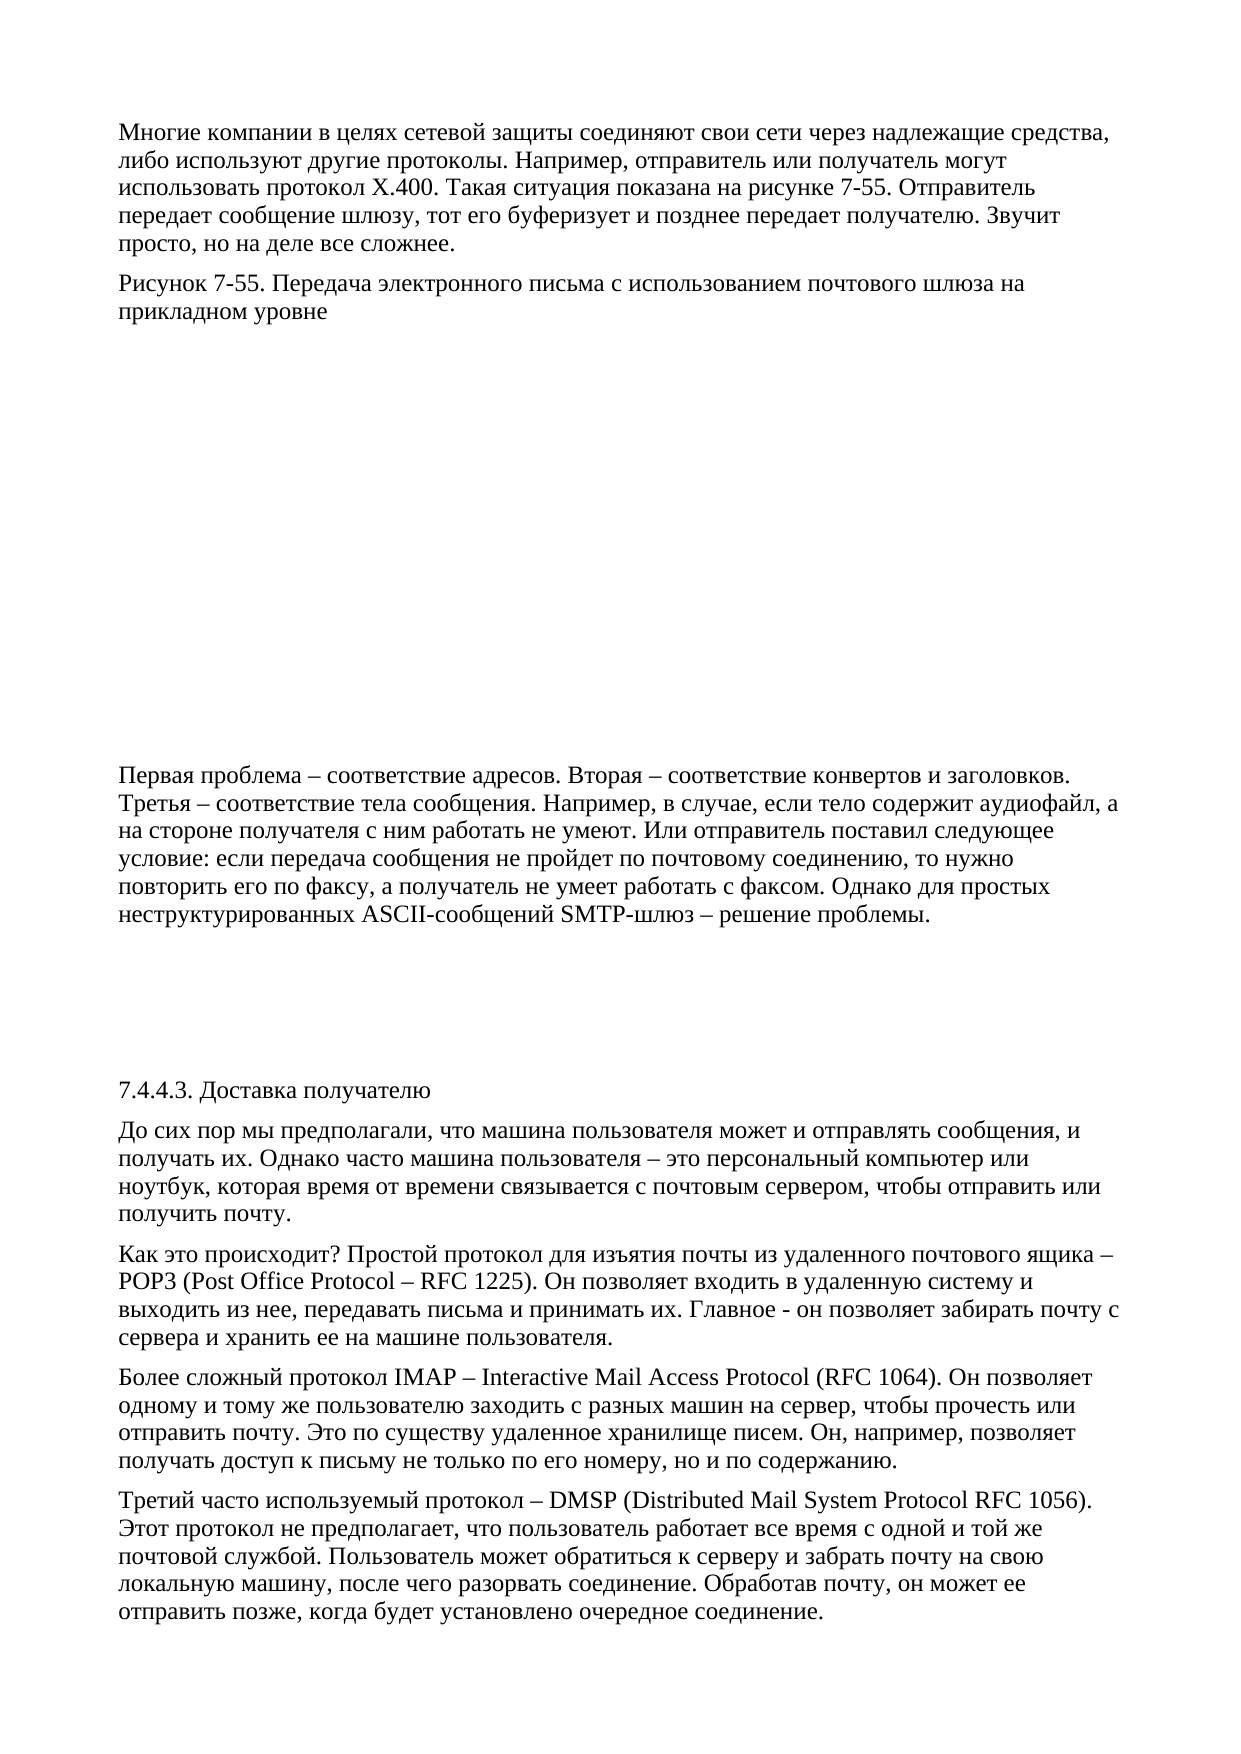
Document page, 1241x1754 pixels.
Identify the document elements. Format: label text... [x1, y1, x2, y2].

table_header [1039, 1015, 1122, 1076]
text Первая проблема – соответствие адресов. Вторая – соответствие конвертов и заголовков. Третья – соответствие тела сообщения. Например, в случае, если тело содержит аудиофайл, а на стороне получателя с ним работать не умеют. Или отправитель поставил следующее условие: если передача сообщения не пройдет по почтовому соединению, то нужно повторить его по факсу, а получатель не умеет работать с факсом. Однако для простых неструктурированных ASCII-сообщений SMTP-шлюз – решение проблемы. [118, 761, 1122, 927]
text Рисунок 7-55. Передача электронного письма с использованием почтового шлюза на прикладном уровне [118, 269, 1122, 324]
table_header [118, 940, 191, 975]
text Многие компании в целях сетевой защиты соединяют свои сети через надлежащие средства, либо используют другие протоколы. Например, отправитель или получатель могут использовать протокол Х.400. Такая ситуация показана на рисунке 7-55. Отправитель передает сообщение шлюзу, тот его буферизует и позднее передает получателю. Звучит просто, но на деле все сложнее. [118, 118, 1122, 257]
table_header [191, 1015, 645, 1076]
text До сих пор мы предполагали, что машина пользователя может и отправлять сообщения, и получать их. Однако часто машина пользователя – это персональный компьютер или ноутбук, которая время от времени связывается с почтовым сервером, чтобы отправить или получить почту. [118, 1116, 1122, 1227]
text Третий часто используемый протокол – DMSP (Distributed Mail System Protocol RFC 1056). Этот протокол не предполагает, что пользователь работает все время с одной и той же почтовой службой. Пользователь может обратиться к серверу и забрать почту на свою локальную машину, после чего разорвать соединение. Обработав почту, он может ее отправить позже, когда будет установлено очередное соединение. [118, 1486, 1122, 1625]
table_header [1039, 940, 1122, 975]
text Как это происходит? Простой протокол для изъятия почты из удаленного почтового ящика – РОР3 (Post Office Protocol – RFC 1225). Он позволяет входить в удаленную систему и выходить из нее, передавать письма и принимать их. Главное - он позволяет забирать почту с сервера и хранить ее на машине пользователя. [118, 1240, 1122, 1351]
table_header [645, 1015, 1039, 1076]
table_header [645, 940, 1039, 975]
table_header [118, 1015, 191, 1076]
text 7.4.4.3. Доставка получателю [118, 1076, 1122, 1104]
text Более сложный протокол IMAP – Interactive Mail Access Protocol (RFC 1064). Он позволяет одному и тому же пользователю заходить с разных машин на сервер, чтобы прочесть или отправить почту. Это по существу удаленное хранилище писем. Он, например, позволяет получать доступ к письму не только по его номеру, но и по содержанию. [118, 1363, 1122, 1474]
table_header [191, 940, 645, 975]
